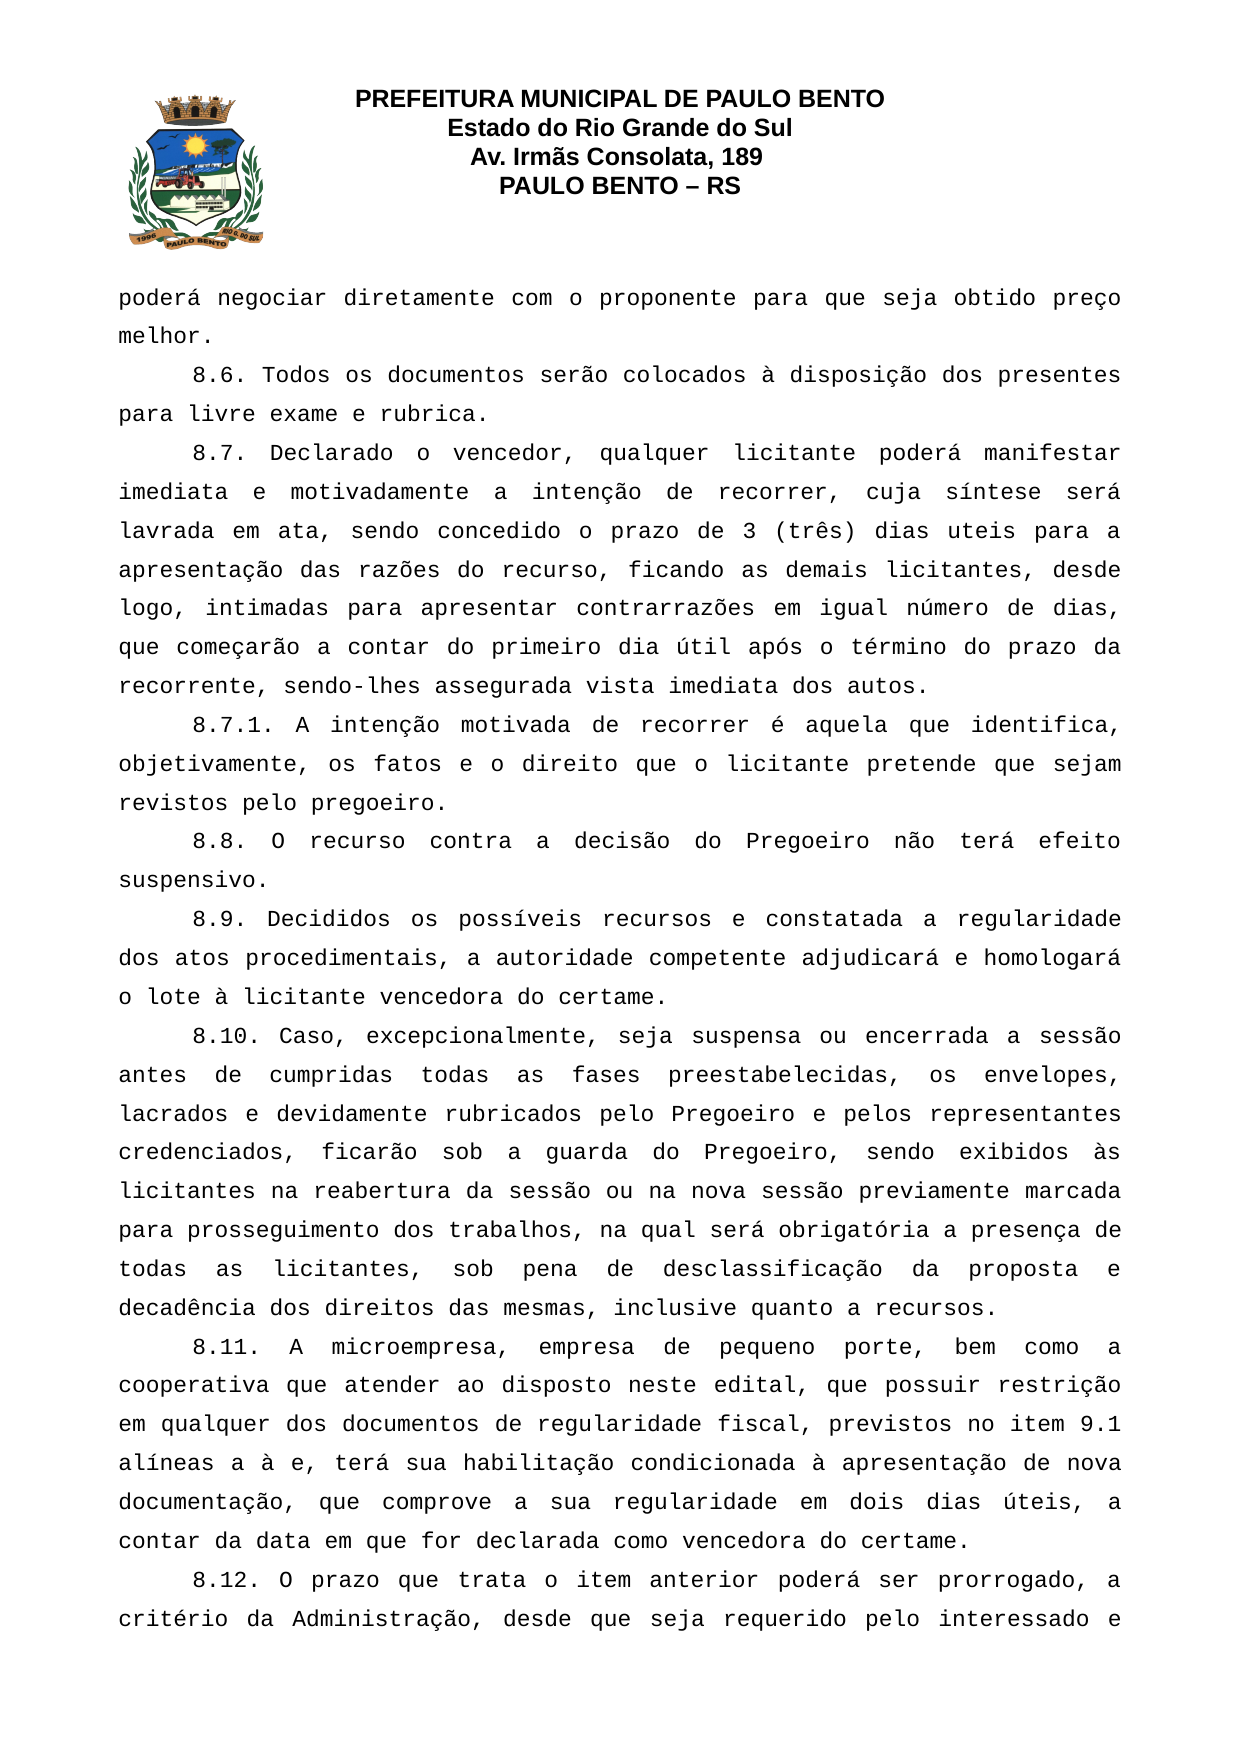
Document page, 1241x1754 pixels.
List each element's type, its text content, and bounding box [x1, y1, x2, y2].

text 8.10. Caso, excepcionalmente, seja suspensa ou encerrada a sessão antes de cumpridas todas as fases preestabelecidas, os envelopes, lacrados e devidamente rubricados pelo Pregoeiro e pelos representantes credenciados, ficarão sob a guarda do Pregoeiro, sendo exibidos às licitantes na reabertura da sessão ou na nova sessão previamente marcada para prosseguimento dos trabalhos, na qual será obrigatória a presença de todas as licitantes, sob pena de desclassificação da proposta e decadência dos direitos das mesmas, inclusive quanto a recursos. [118, 1024, 1122, 1322]
text 8.12. O prazo que trata o item anterior poderá ser prorrogado, a critério da Administração, desde que seja requerido pelo interessado e [118, 1568, 1122, 1633]
picture [128, 94, 264, 250]
text 8.9. Decididos os possíveis recursos e constatada a regularidade dos atos procedimentais, a autoridade competente adjudicará e homologará o lote à licitante vencedora do certame. [118, 908, 1122, 1011]
text 8.8. O recurso contra a decisão do Pregoeiro não terá efeito suspensivo. [118, 830, 1122, 895]
text 8.11. A microempresa, empresa de pequeno porte, bem como a cooperativa que atender ao disposto neste edital, que possuir restrição em qualquer dos documentos de regularidade fiscal, previstos no item 9.1 alíneas a à e, terá sua habilitação condicionada à apresentação de nova documentação, que comprove a sua regularidade em dois dias úteis, a contar da data em que for declarada como vencedora do certame. [118, 1335, 1122, 1555]
text 8.7. Declarado o vencedor, qualquer licitante poderá manifestar imediata e motivadamente a intenção de recorrer, cuja síntese será lavrada em ata, sendo concedido o prazo de 3 (três) dias uteis para a apresentação das razões do recurso, ficando as demais licitantes, desde logo, intimadas para apresentar contrarrazões em igual número de dias, que começarão a contar do primeiro dia útil após o término do prazo da recorrente, sendo-lhes assegurada vista imediata dos autos. [118, 441, 1122, 700]
text 8.6. Todos os documentos serão colocados à disposição dos presentes para livre exame e rubrica. [118, 364, 1122, 428]
text 8.7.1. A intenção motivada de recorrer é aquela que identifica, objetivamente, os fatos e o direito que o licitante pretende que sejam revistos pelo pregoeiro. [118, 713, 1122, 817]
text poderá negociar diretamente com o proponente para que seja obtido preço melhor. [118, 286, 1122, 351]
